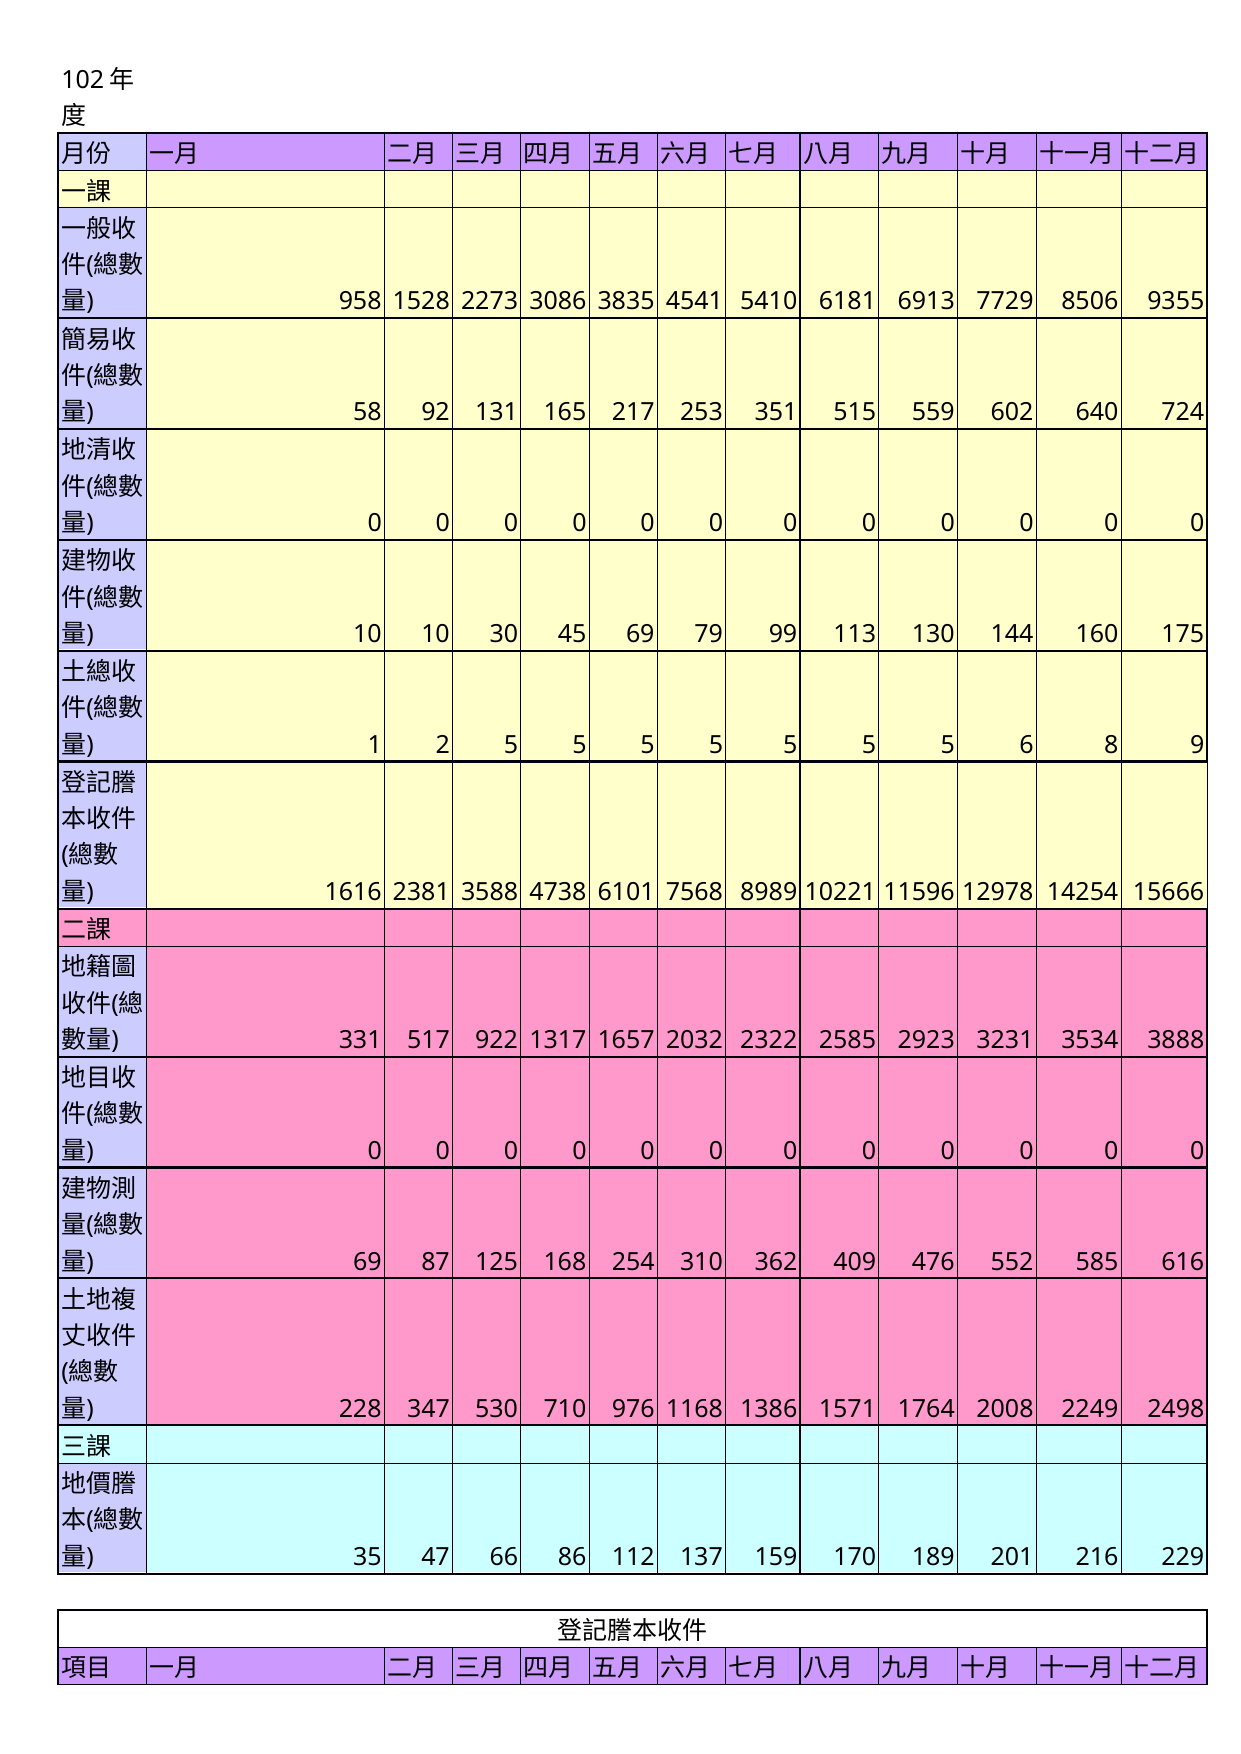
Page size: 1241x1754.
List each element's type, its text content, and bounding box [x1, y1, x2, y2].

table_cell 99 [726, 541, 799, 649]
table_cell [1037, 171, 1121, 207]
table_cell 二月 [385, 1648, 452, 1684]
table_cell 552 [958, 1169, 1036, 1277]
table_cell 5 [726, 652, 799, 760]
table_cell 585 [1037, 1169, 1121, 1277]
table_cell 8 [1037, 652, 1121, 760]
table_header [879, 59, 957, 132]
table_cell [1122, 1426, 1206, 1463]
table_cell 125 [453, 1169, 520, 1277]
table_cell 登記謄本收件 [59, 1611, 1206, 1647]
table_cell 2498 [1122, 1279, 1206, 1424]
table_cell 217 [590, 319, 657, 428]
table_cell [726, 1575, 800, 1608]
table_cell 6101 [590, 763, 657, 907]
table_cell 362 [726, 1169, 799, 1277]
table_cell 3835 [590, 208, 657, 317]
table_cell 5 [590, 652, 657, 760]
table_cell 0 [147, 1058, 384, 1166]
table_cell 地目收件(總數量) [59, 1058, 146, 1166]
table_cell 228 [147, 1279, 384, 1424]
table_cell 8989 [726, 763, 799, 907]
table_cell 6 [958, 652, 1036, 760]
table_cell 201 [958, 1464, 1036, 1572]
table_cell 5 [879, 652, 957, 760]
table_cell 2249 [1037, 1279, 1121, 1424]
table_cell 2381 [385, 763, 452, 907]
table_cell 229 [1122, 1464, 1206, 1572]
table_cell 六月 [658, 1648, 725, 1684]
table_cell 517 [385, 947, 452, 1056]
table_cell [801, 910, 878, 946]
table_cell 4541 [658, 208, 725, 317]
table_cell 1317 [521, 947, 589, 1056]
table_cell 253 [658, 319, 725, 428]
table_cell 144 [958, 541, 1036, 649]
table_cell 二月 [385, 134, 452, 170]
table_cell 0 [453, 430, 520, 539]
table_cell 0 [521, 430, 589, 539]
table_cell 2032 [658, 947, 725, 1056]
table_cell 216 [1037, 1464, 1121, 1572]
table_cell 2322 [726, 947, 799, 1056]
table_header [726, 59, 800, 132]
table_cell 0 [958, 430, 1036, 539]
table_cell 0 [453, 1058, 520, 1166]
table_cell [147, 171, 384, 207]
table_cell 160 [1037, 541, 1121, 649]
table_cell [726, 171, 799, 207]
table_cell [1122, 910, 1206, 946]
table_cell 六月 [658, 134, 725, 170]
table_cell 地清收件(總數量) [59, 430, 146, 539]
table_cell 二課 [59, 910, 146, 946]
table_cell 1657 [590, 947, 657, 1056]
table_cell 602 [958, 319, 1036, 428]
table_cell 7568 [658, 763, 725, 907]
table_cell 1168 [658, 1279, 725, 1424]
table_cell 月份 [59, 134, 146, 170]
table_cell 2 [385, 652, 452, 760]
table_cell [58, 1575, 147, 1608]
table_cell 66 [453, 1464, 520, 1572]
table_cell 47 [385, 1464, 452, 1572]
table_cell 一課 [59, 171, 146, 207]
table_cell 四月 [521, 1648, 589, 1684]
table_cell 0 [147, 430, 384, 539]
table_cell 五月 [590, 134, 657, 170]
table_cell 0 [385, 430, 452, 539]
table_cell 112 [590, 1464, 657, 1572]
table_cell 5 [521, 652, 589, 760]
table_cell [453, 171, 520, 207]
table_cell [658, 1426, 725, 1463]
table_cell 八月 [801, 134, 878, 170]
table_cell [1121, 1575, 1207, 1608]
table_cell 3534 [1037, 947, 1121, 1056]
table_cell 175 [1122, 541, 1206, 649]
table_cell 9 [1122, 652, 1206, 760]
table_cell 347 [385, 1279, 452, 1424]
table_cell 0 [879, 1058, 957, 1166]
table_cell 12978 [958, 763, 1036, 907]
table_cell 3588 [453, 763, 520, 907]
table_cell [147, 1575, 384, 1608]
table_cell 3888 [1122, 947, 1206, 1056]
table_cell 4738 [521, 763, 589, 907]
table_cell [958, 171, 1036, 207]
table_cell 168 [521, 1169, 589, 1277]
table_cell 七月 [726, 1648, 799, 1684]
table_cell 0 [801, 430, 878, 539]
table_cell [385, 171, 452, 207]
table_cell 0 [658, 1058, 725, 1166]
table_cell [1122, 171, 1206, 207]
table_cell 土地複丈收件(總數量) [59, 1279, 146, 1424]
table_cell 九月 [879, 1648, 957, 1684]
table_cell 0 [1122, 1058, 1206, 1166]
table_cell 69 [147, 1169, 384, 1277]
table_cell 9355 [1122, 208, 1206, 317]
table_cell 6913 [879, 208, 957, 317]
table_cell 724 [1122, 319, 1206, 428]
table_cell [590, 1426, 657, 1463]
table_cell 5410 [726, 208, 799, 317]
table_cell 一般收件(總數量) [59, 208, 146, 317]
table_cell 三月 [453, 1648, 520, 1684]
table_cell [658, 171, 725, 207]
table_cell 十一月 [1037, 134, 1121, 170]
table_cell 958 [147, 208, 384, 317]
table_cell 十月 [958, 134, 1036, 170]
table_header [384, 59, 452, 132]
table_cell 515 [801, 319, 878, 428]
table_cell 一月 [147, 134, 384, 170]
table_cell 616 [1122, 1169, 1206, 1277]
table_cell 2585 [801, 947, 878, 1056]
table_header [589, 59, 657, 132]
table_cell 十二月 [1122, 1648, 1206, 1684]
table_header [800, 59, 879, 132]
table_cell [658, 910, 725, 946]
table_cell 0 [590, 1058, 657, 1166]
table_cell [521, 171, 589, 207]
table_cell 69 [590, 541, 657, 649]
table_cell [521, 1426, 589, 1463]
table_cell 10 [147, 541, 384, 649]
table_cell 87 [385, 1169, 452, 1277]
table_cell 一月 [147, 1648, 384, 1684]
table_cell [958, 1575, 1036, 1608]
table_cell 3086 [521, 208, 589, 317]
table_header [147, 59, 384, 132]
table_cell 1616 [147, 763, 384, 907]
table_cell [1037, 1426, 1121, 1463]
table_cell 14254 [1037, 763, 1121, 907]
table_cell 640 [1037, 319, 1121, 428]
table_cell 1571 [801, 1279, 878, 1424]
table_header [1036, 59, 1121, 132]
table_cell 八月 [801, 1648, 878, 1684]
table_cell 165 [521, 319, 589, 428]
table_cell 地價謄本(總數量) [59, 1464, 146, 1572]
table_cell [385, 910, 452, 946]
table_cell 710 [521, 1279, 589, 1424]
table_header [958, 59, 1036, 132]
table_cell 976 [590, 1279, 657, 1424]
table_cell [879, 1575, 957, 1608]
table_cell 十一月 [1037, 1648, 1121, 1684]
table_cell 5 [453, 652, 520, 760]
table_cell 8506 [1037, 208, 1121, 317]
table_cell 2923 [879, 947, 957, 1056]
table_header 102年度 [58, 59, 147, 132]
table_cell 92 [385, 319, 452, 428]
table_cell 5 [658, 652, 725, 760]
table_header [453, 59, 521, 132]
table_cell 建物收件(總數量) [59, 541, 146, 649]
table_cell 地籍圖收件(總數量) [59, 947, 146, 1056]
table_cell 10221 [801, 763, 878, 907]
table_cell 86 [521, 1464, 589, 1572]
table_cell [453, 1575, 521, 1608]
table_cell [801, 171, 878, 207]
table_cell 0 [726, 430, 799, 539]
table_cell 0 [958, 1058, 1036, 1166]
table_cell 九月 [879, 134, 957, 170]
table_cell [657, 1575, 726, 1608]
table_cell 189 [879, 1464, 957, 1572]
table_cell [590, 171, 657, 207]
table_cell 五月 [590, 1648, 657, 1684]
table_cell 2008 [958, 1279, 1036, 1424]
table_cell 7729 [958, 208, 1036, 317]
table_cell 113 [801, 541, 878, 649]
table_cell 131 [453, 319, 520, 428]
table_header [521, 59, 589, 132]
table_cell 45 [521, 541, 589, 649]
table_cell 0 [521, 1058, 589, 1166]
table_cell [801, 1426, 878, 1463]
table_cell 1528 [385, 208, 452, 317]
table_cell 331 [147, 947, 384, 1056]
table_cell 15666 [1122, 763, 1207, 907]
table_cell 409 [801, 1169, 878, 1277]
table_cell 0 [726, 1058, 799, 1166]
table_cell 0 [590, 430, 657, 539]
table_cell [800, 1575, 879, 1608]
table_cell [879, 910, 957, 946]
table_cell 30 [453, 541, 520, 649]
table_cell [1036, 1575, 1121, 1608]
table_cell [879, 1426, 957, 1463]
table_cell 159 [726, 1464, 799, 1572]
table_cell 四月 [521, 134, 589, 170]
table_cell [385, 1426, 452, 1463]
table_cell 十二月 [1122, 134, 1206, 170]
table_cell 登記謄本收件(總數量) [59, 763, 146, 907]
table_cell 10 [385, 541, 452, 649]
table_cell 1764 [879, 1279, 957, 1424]
table_cell [384, 1575, 452, 1608]
table_cell 0 [1122, 430, 1206, 539]
table_cell 項目 [59, 1648, 146, 1684]
table_cell [958, 1426, 1036, 1463]
table_cell 1 [147, 652, 384, 760]
table_cell 2273 [453, 208, 520, 317]
table_cell 351 [726, 319, 799, 428]
table_cell [726, 1426, 799, 1463]
table_cell 310 [658, 1169, 725, 1277]
table_cell 0 [385, 1058, 452, 1166]
table_cell 3231 [958, 947, 1036, 1056]
table_header [657, 59, 726, 132]
table_cell 三課 [59, 1426, 146, 1463]
table_cell 11596 [879, 763, 957, 907]
table_cell 79 [658, 541, 725, 649]
table_cell 530 [453, 1279, 520, 1424]
table_cell 559 [879, 319, 957, 428]
table_cell 0 [801, 1058, 878, 1166]
table_cell 58 [147, 319, 384, 428]
table_cell [958, 910, 1036, 946]
table_cell [147, 1426, 384, 1463]
table_cell 七月 [726, 134, 799, 170]
table_cell [589, 1575, 657, 1608]
table_cell 170 [801, 1464, 878, 1572]
table_cell 土總收件(總數量) [59, 652, 146, 760]
table_cell [147, 910, 384, 946]
table_cell 0 [1037, 1058, 1121, 1166]
table_cell 137 [658, 1464, 725, 1572]
table_cell 三月 [453, 134, 520, 170]
table_cell [521, 910, 589, 946]
table_cell 0 [1037, 430, 1121, 539]
table_cell [521, 1575, 589, 1608]
table_cell 0 [658, 430, 725, 539]
table_cell [453, 1426, 520, 1463]
table_cell 922 [453, 947, 520, 1056]
table_cell 476 [879, 1169, 957, 1277]
table_cell 130 [879, 541, 957, 649]
table_cell 1386 [726, 1279, 799, 1424]
table_cell [1037, 910, 1121, 946]
table_cell 5 [801, 652, 878, 760]
table_cell [726, 910, 799, 946]
table_cell 十月 [958, 1648, 1036, 1684]
table_cell [590, 910, 657, 946]
table_cell 6181 [801, 208, 878, 317]
table_cell 0 [879, 430, 957, 539]
table_cell [453, 910, 520, 946]
table_cell 簡易收件(總數量) [59, 319, 146, 428]
table_cell 建物測量(總數量) [59, 1169, 146, 1277]
table_cell [879, 171, 957, 207]
table_cell 35 [147, 1464, 384, 1572]
table_cell 254 [590, 1169, 657, 1277]
table_header [1121, 59, 1207, 132]
